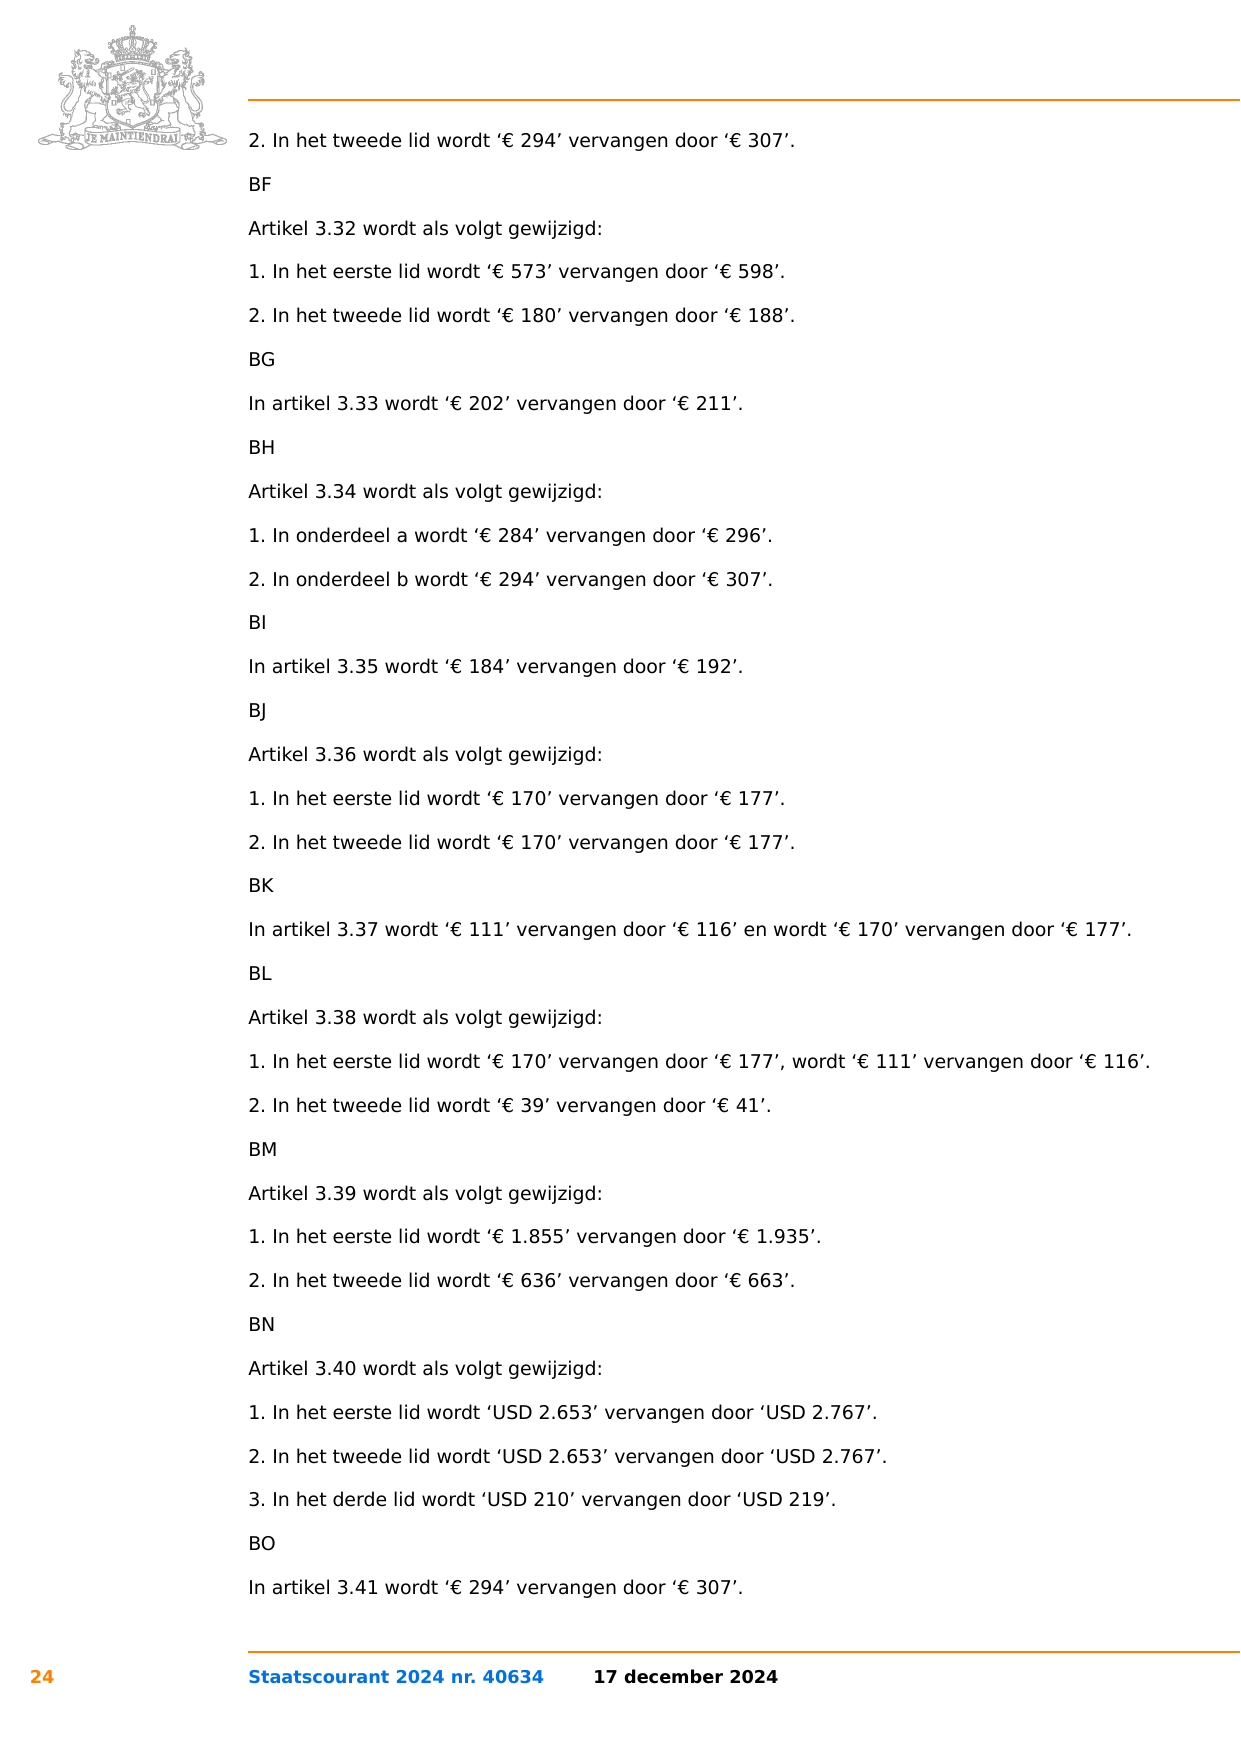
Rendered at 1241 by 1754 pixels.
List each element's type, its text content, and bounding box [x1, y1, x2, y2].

text 2. In het tweede lid wordt ‘€ 180’ vervangen door ‘€ 188’. [248, 305, 1163, 327]
text 1. In het eerste lid wordt ‘USD 2.653’ vervangen door ‘USD 2.767’. [248, 1402, 1163, 1424]
text 1. In onderdeel a wordt ‘€ 284’ vervangen door ‘€ 296’. [248, 524, 1163, 547]
text 2. In het tweede lid wordt ‘€ 636’ vervangen door ‘€ 663’. [248, 1270, 1163, 1292]
text In artikel 3.33 wordt ‘€ 202’ vervangen door ‘€ 211’. [248, 393, 1163, 415]
text In artikel 3.35 wordt ‘€ 184’ vervangen door ‘€ 192’. [248, 656, 1163, 678]
text 2. In het tweede lid wordt ‘€ 170’ vervangen door ‘€ 177’. [248, 832, 1163, 853]
text Artikel 3.38 wordt als volgt gewijzigd: [248, 1007, 1163, 1029]
text BL [248, 963, 1163, 985]
text BF [248, 174, 1163, 196]
text BM [248, 1138, 1163, 1161]
text Artikel 3.32 wordt als volgt gewijzigd: [248, 218, 1163, 239]
text BN [248, 1314, 1163, 1336]
text 3. In het derde lid wordt ‘USD 210’ vervangen door ‘USD 219’. [248, 1489, 1163, 1511]
text BH [248, 437, 1163, 459]
text 2. In het tweede lid wordt ‘€ 294’ vervangen door ‘€ 307’. [248, 130, 1163, 152]
text Artikel 3.34 wordt als volgt gewijzigd: [248, 481, 1163, 503]
text BK [248, 875, 1163, 897]
text 1. In het eerste lid wordt ‘€ 170’ vervangen door ‘€ 177’. [248, 788, 1163, 810]
text 1. In het eerste lid wordt ‘€ 573’ vervangen door ‘€ 598’. [248, 261, 1163, 283]
text 1. In het eerste lid wordt ‘€ 1.855’ vervangen door ‘€ 1.935’. [248, 1226, 1163, 1248]
text Artikel 3.40 wordt als volgt gewijzigd: [248, 1358, 1163, 1380]
text In artikel 3.37 wordt ‘€ 111’ vervangen door ‘€ 116’ en wordt ‘€ 170’ vervangen door ‘€ 177’. [248, 919, 1163, 941]
text Artikel 3.36 wordt als volgt gewijzigd: [248, 744, 1163, 766]
text 2. In het tweede lid wordt ‘USD 2.653’ vervangen door ‘USD 2.767’. [248, 1446, 1163, 1467]
text 1. In het eerste lid wordt ‘€ 170’ vervangen door ‘€ 177’, wordt ‘€ 111’ vervangen door ‘€ 116’. [248, 1051, 1163, 1073]
text BG [248, 349, 1163, 371]
text BI [248, 612, 1163, 634]
text 2. In onderdeel b wordt ‘€ 294’ vervangen door ‘€ 307’. [248, 568, 1163, 590]
picture [38, 25, 227, 150]
text 2. In het tweede lid wordt ‘€ 39’ vervangen door ‘€ 41’. [248, 1095, 1163, 1117]
text In artikel 3.41 wordt ‘€ 294’ vervangen door ‘€ 307’. [248, 1577, 1163, 1599]
text BO [248, 1533, 1163, 1555]
text Artikel 3.39 wordt als volgt gewijzigd: [248, 1182, 1163, 1204]
text BJ [248, 700, 1163, 722]
